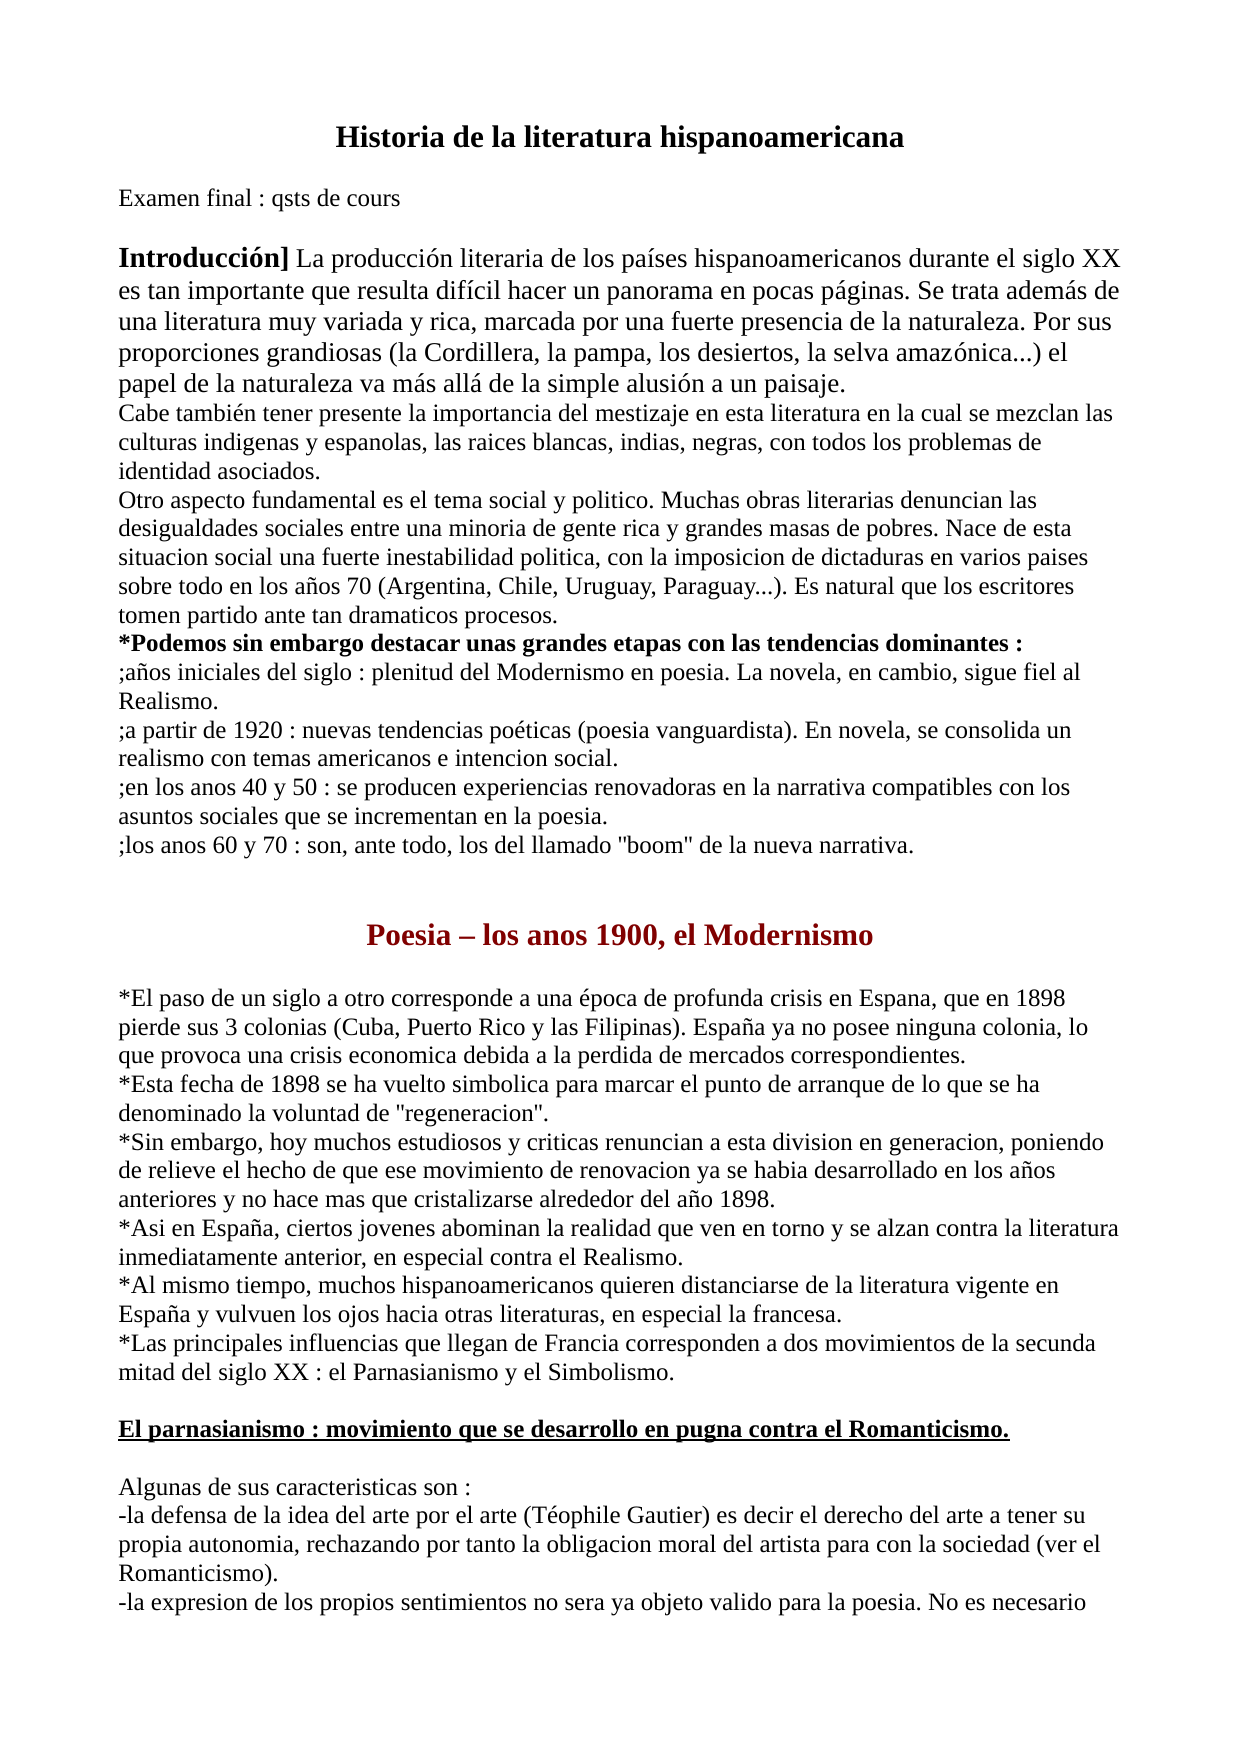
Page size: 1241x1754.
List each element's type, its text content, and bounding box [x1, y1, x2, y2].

text *Asi en España, ciertos jovenes abominan la realidad que ven en torno y se alzan contra la literatura inmediatamente anterior, en especial contra el Realismo. [118, 1213, 1122, 1271]
text El parnasianismo : movimiento que se desarrollo en pugna contra el Romanticismo. [118, 1414, 1122, 1443]
text -la expresion de los propios sentimientos no sera ya objeto valido para la poesia. No es necesario [118, 1587, 1122, 1616]
text *Al mismo tiempo, muchos hispanoamericanos quieren distanciarse de la literatura vigente en España y vulvuen los ojos hacia otras literaturas, en especial la francesa. [118, 1271, 1122, 1328]
text *Sin embargo, hoy muchos estudiosos y criticas renuncian a esta division en generacion, poniendo de relieve el hecho de que ese movimiento de renovacion ya se habia desarrollado en los años anteriores y no hace mas que cristalizarse alrededor del año 1898. [118, 1127, 1122, 1213]
text Poesia – los anos 1900, el Modernismo [118, 916, 1122, 952]
text Introducción] La producción literaria de los países hispanoamericanos durante el siglo XX es tan importante que resulta difícil hacer un panorama en pocas páginas. Se trata además de una literatura muy variada y rica, marcada por una fuerte presencia de la naturaleza. Por sus proporciones grandiosas (la Cordillera, la pampa, los desiertos, la selva amazónica...) el papel de la naturaleza va más allá de la simple alusión a un paisaje. [118, 240, 1122, 398]
text Examen final : qsts de cours [118, 183, 1122, 212]
text *Las principales influencias que llegan de Francia corresponden a dos movimientos de la secunda mitad del siglo XX : el Parnasianismo y el Simbolismo. [118, 1328, 1122, 1386]
text Otro aspecto fundamental es el tema social y politico. Muchas obras literarias denuncian las desigualdades sociales entre una minoria de gente rica y grandes masas de pobres. Nace de esta situacion social una fuerte inestabilidad politica, con la imposicion de dictaduras en varios paises sobre todo en los años 70 (Argentina, Chile, Uruguay, Paraguay...). Es natural que los escritores tomen partido ante tan dramaticos procesos. [118, 485, 1122, 628]
text Cabe también tener presente la importancia del mestizaje en esta literatura en la cual se mezclan las culturas indigenas y espanolas, las raices blancas, indias, negras, con todos los problemas de identidad asociados. [118, 398, 1122, 485]
text ;los anos 60 y 70 : son, ante todo, los del llamado ''boom'' de la nueva narrativa. [118, 830, 1122, 858]
text *El paso de un siglo a otro corresponde a una época de profunda crisis en Espana, que en 1898 pierde sus 3 colonias (Cuba, Puerto Rico y las Filipinas). España ya no posee ninguna colonia, lo que provoca una crisis economica debida a la perdida de mercados correspondientes. [118, 983, 1122, 1069]
text Historia de la literatura hispanoamericana [118, 118, 1122, 154]
text ;años iniciales del siglo : plenitud del Modernismo en poesia. La novela, en cambio, sigue fiel al Realismo. [118, 657, 1122, 715]
text ;a partir de 1920 : nuevas tendencias poéticas (poesia vanguardista). En novela, se consolida un realismo con temas americanos e intencion social. [118, 715, 1122, 772]
text Algunas de sus caracteristicas son : [118, 1472, 1122, 1501]
text -la defensa de la idea del arte por el arte (Téophile Gautier) es decir el derecho del arte a tener su propia autonomia, rechazando por tanto la obligacion moral del artista para con la sociedad (ver el Romanticismo). [118, 1501, 1122, 1587]
text ;en los anos 40 y 50 : se producen experiencias renovadoras en la narrativa compatibles con los asuntos sociales que se incrementan en la poesia. [118, 772, 1122, 830]
text *Esta fecha de 1898 se ha vuelto simbolica para marcar el punto de arranque de lo que se ha denominado la voluntad de ''regeneracion''. [118, 1069, 1122, 1127]
text *Podemos sin embargo destacar unas grandes etapas con las tendencias dominantes : [118, 628, 1122, 657]
